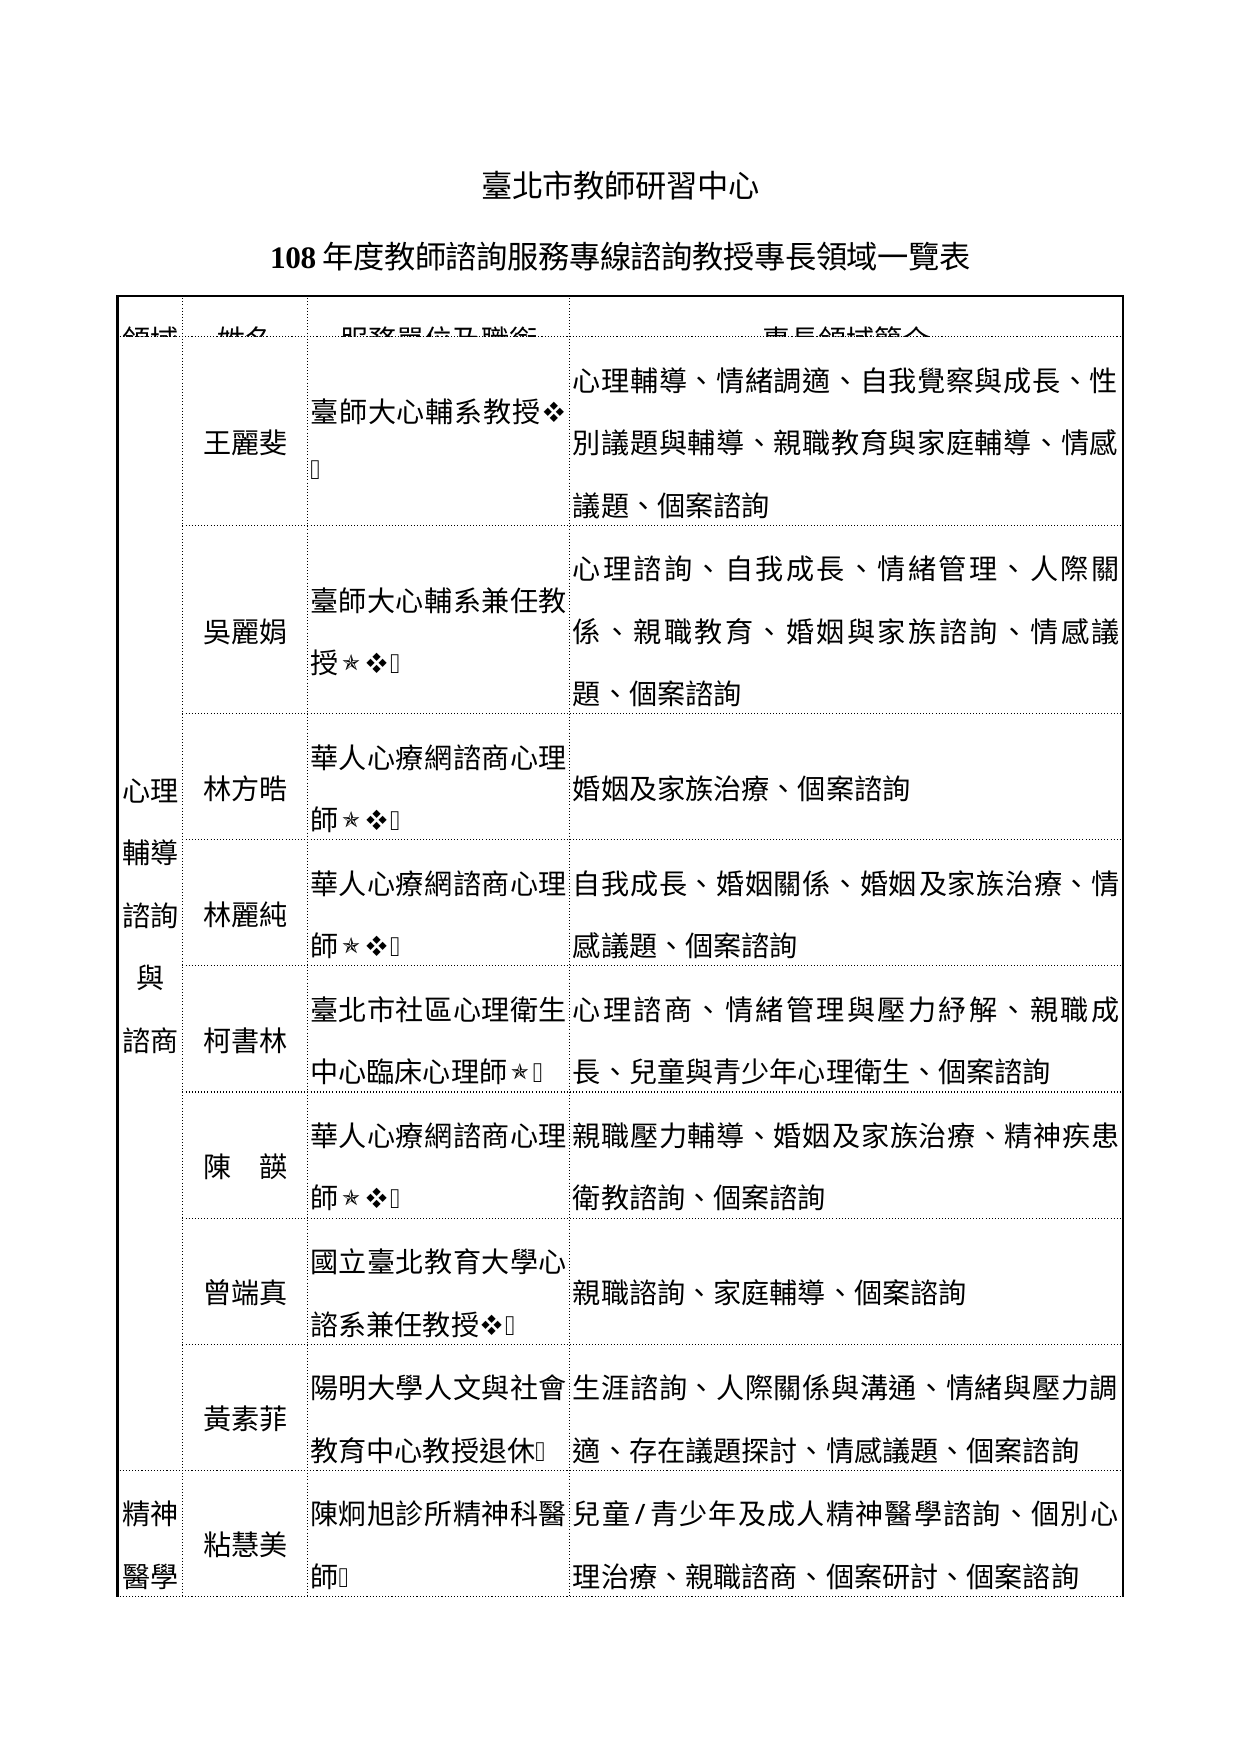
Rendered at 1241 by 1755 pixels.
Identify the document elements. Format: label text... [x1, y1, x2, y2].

table_cell 生涯諮詢、人際關係與溝通、情緒與壓力調適、存在議題探討、情感議題、個案諮詢 [570, 1344, 1122, 1469]
table_cell 林麗純 [183, 839, 307, 965]
table_cell 陽明大學人文與社會教育中心教授退休 [307, 1344, 570, 1469]
table_cell 華人心療網諮商心理師 [307, 839, 570, 965]
table_header 服務單位及職銜 [307, 297, 570, 336]
table_cell 曾端真 [183, 1218, 307, 1343]
table_cell 林方晧 [183, 713, 307, 839]
table_cell 王麗斐 [183, 336, 307, 525]
table_cell 柯書林 [183, 965, 307, 1091]
table_header 領域 [119, 297, 183, 336]
table_header 姓名 [183, 297, 307, 336]
table_cell 黃素菲 [183, 1344, 307, 1469]
table_cell 心理諮商、情緒管理與壓力紓解、親職成長、兒童與青少年心理衛生、個案諮詢 [570, 965, 1122, 1091]
text 臺北市教師研習中心 [118, 142, 1122, 204]
table_header 姓名 [253, 331, 263, 336]
table_cell 心理輔導諮詢與 諮商 [119, 336, 183, 1469]
table_cell 自我成長、婚姻關係、婚姻及家族治療、情感議題、個案諮詢 [570, 839, 1122, 965]
table_header 專長領域簡介 [570, 297, 1122, 336]
table_cell 陳炯旭診所精神科醫師 [307, 1470, 570, 1596]
table_cell 親職壓力輔導、婚姻及家族治療、精神疾患衛教諮詢、個案諮詢 [570, 1091, 1122, 1217]
table_cell 臺北市社區心理衛生中心臨床心理師 [307, 965, 570, 1091]
table_cell 粘慧美 [183, 1470, 307, 1596]
table_cell 親職諮詢、家庭輔導、個案諮詢 [570, 1218, 1122, 1343]
table_cell 婚姻及家族治療、個案諮詢 [570, 713, 1122, 839]
table_cell 精神醫學 [119, 1470, 183, 1596]
table_cell 心理輔導、情緒調適、自我覺察與成長、性別議題與輔導、親職教育與家庭輔導、情感議題、個案諮詢 [570, 336, 1122, 525]
table_cell 心理諮詢、自我成長、情緒管理、人際關係、親職教育、婚姻與家族諮詢、情感議題、個案諮詢 [570, 525, 1122, 713]
table_cell 兒童/青少年及成人精神醫學諮詢、個別心理治療、親職諮商、個案研討、個案諮詢 [570, 1470, 1122, 1596]
text 108年度教師諮詢服務專線諮詢教授專長領域一覽表 [118, 214, 1122, 276]
table_cell 吳麗娟 [183, 525, 307, 713]
table_cell 華人心療網諮商心理師 [307, 713, 570, 839]
table_cell 華人心療網諮商心理師 [307, 1091, 570, 1217]
table_cell 國立臺北教育大學心諮系兼任教授 [307, 1218, 570, 1343]
table_cell 臺師大心輔系教授 [307, 336, 570, 525]
table_cell 陳 韺 [183, 1091, 307, 1217]
table_cell 臺師大心輔系兼任教授 [307, 525, 570, 713]
